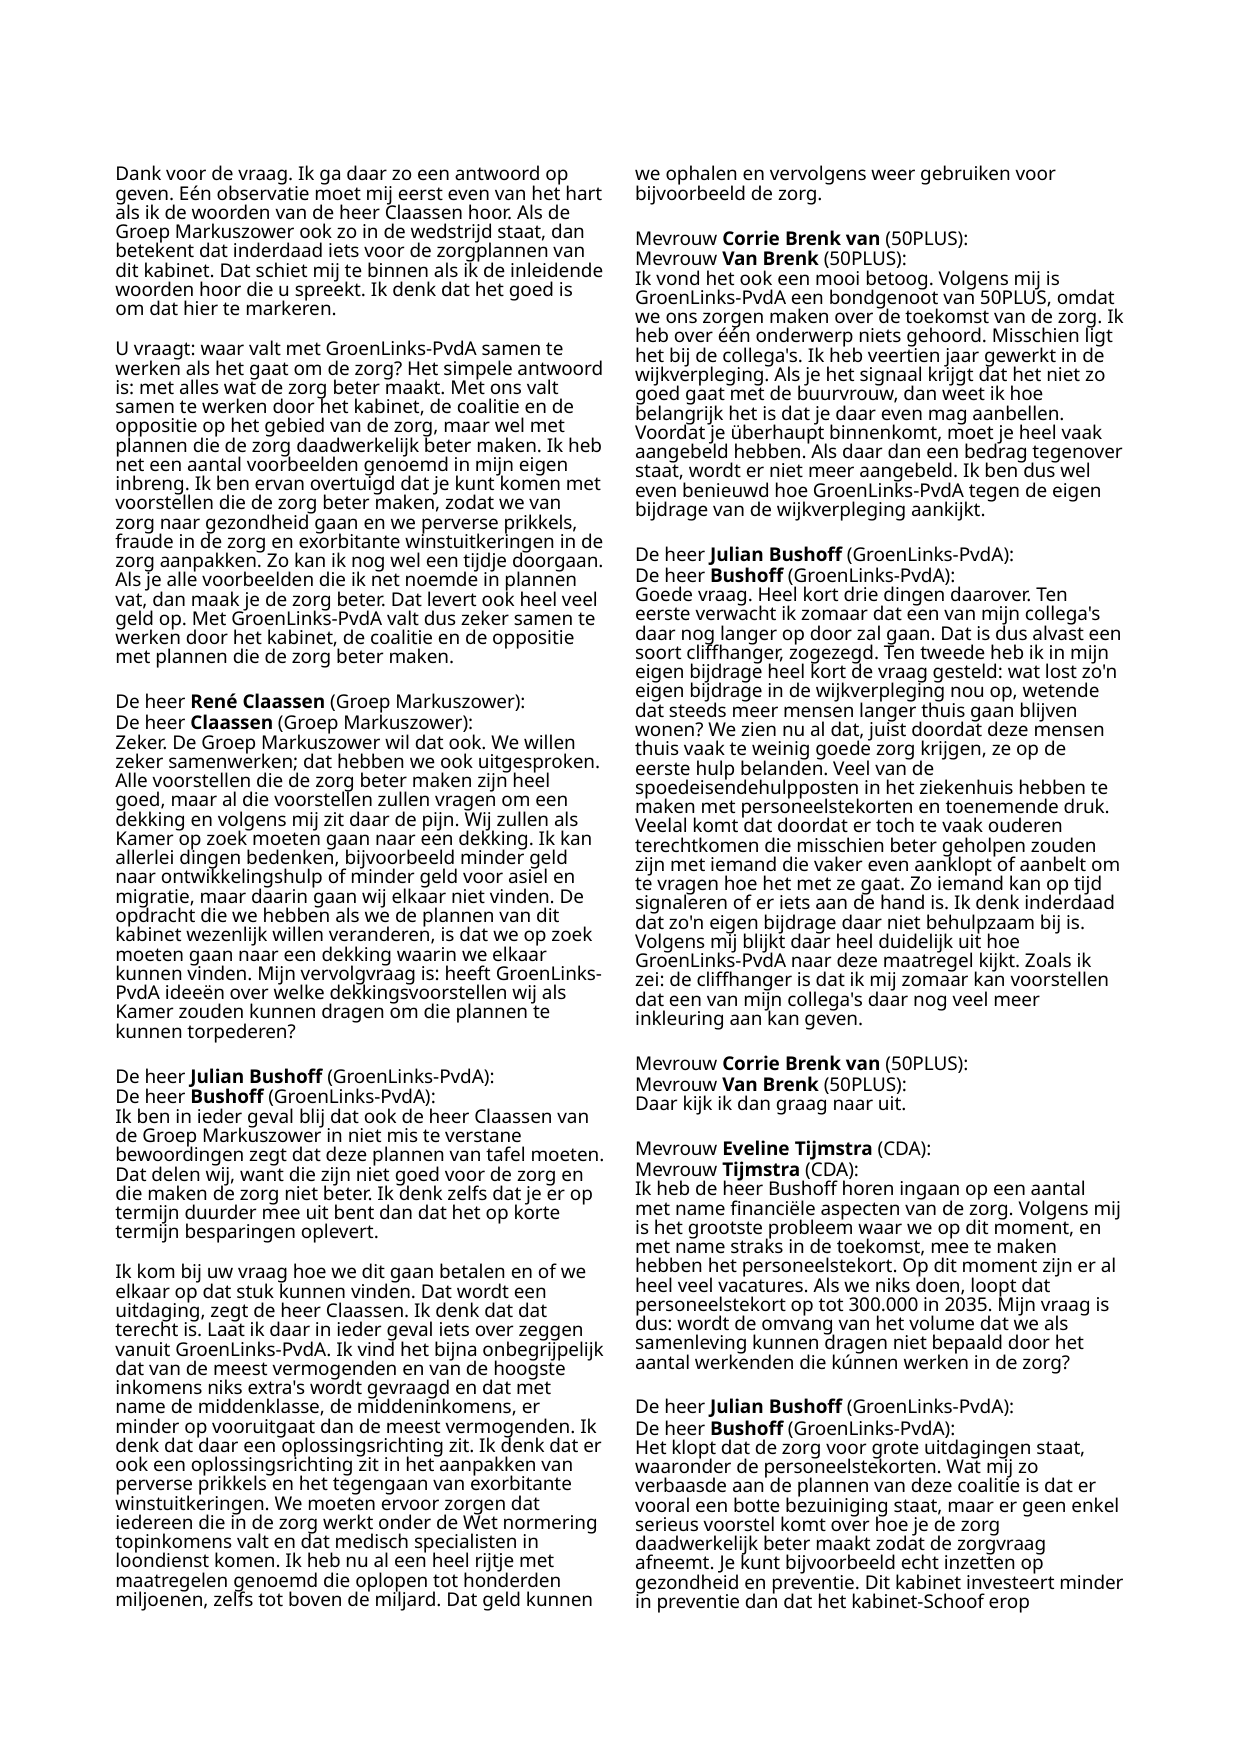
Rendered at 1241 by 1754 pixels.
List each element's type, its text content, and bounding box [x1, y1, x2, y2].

text Zeker. De Groep Markuszower wil dat ook. We willen zeker samenwerken; dat hebben we ook uitgesproken. Alle voorstellen die de zorg beter maken zijn heel goed, maar al die voorstellen zullen vragen om een dekking en volgens mij zit daar de pijn. Wij zullen als Kamer op zoek moeten gaan naar een dekking. Ik kan allerlei dingen bedenken, bijvoorbeeld minder geld naar ontwikkelingshulp of minder geld voor asiel en migratie, maar daarin gaan wij elkaar niet vinden. De opdracht die we hebben als we de plannen van dit kabinet wezenlijk willen veranderen, is dat we op zoek moeten gaan naar een dekking waarin we elkaar kunnen vinden. Mijn vervolgvraag is: heeft GroenLinks-PvdA ideeën over welke dekkingsvoorstellen wij als Kamer zouden kunnen dragen om die plannen te kunnen torpederen? [115, 734, 605, 1042]
text Goede vraag. Heel kort drie dingen daarover. Ten eerste verwacht ik zomaar dat een van mijn collega's daar nog langer op door zal gaan. Dat is dus alvast een soort cliffhanger, zogezegd. Ten tweede heb ik in mijn eigen bijdrage heel kort de vraag gesteld: wat lost zo'n eigen bijdrage in de wijkverpleging nou op, wetende dat steeds meer mensen langer thuis gaan blijven wonen? We zien nu al dat, juist doordat deze mensen thuis vaak te weinig goede zorg krijgen, ze op de eerste hulp belanden. Veel van de spoedeisendehulpposten in het ziekenhuis hebben te maken met personeelstekorten en toenemende druk. Veelal komt dat doordat er toch te vaak ouderen terechtkomen die misschien beter geholpen zouden zijn met iemand die vaker even aanklopt of aanbelt om te vragen hoe het met ze gaat. Zo iemand kan op tijd signaleren of er iets aan de hand is. Ik denk inderdaad dat zo'n eigen bijdrage daar niet behulpzaam bij is. Volgens mij blijkt daar heel duidelijk uit hoe GroenLinks-PvdA naar deze maatregel kijkt. Zoals ik zei: de cliffhanger is dat ik mij zomaar kan voorstellen dat een van mijn collega's daar nog veel meer inkleuring aan kan geven. [635, 586, 1125, 1029]
text De heer Bushoff (GroenLinks-PvdA): [635, 1419, 1125, 1439]
text De heer Julian Bushoff (GroenLinks-PvdA): [115, 1063, 605, 1088]
text U vraagt: waar valt met GroenLinks-PvdA samen te werken als het gaat om de zorg? Het simpele antwoord is: met alles wat de zorg beter maakt. Met ons valt samen te werken door het kabinet, de coalitie en de oppositie op het gebied van de zorg, maar wel met plannen die de zorg daadwerkelijk beter maken. Ik heb net een aantal voorbeelden genoemd in mijn eigen inbreng. Ik ben ervan overtuigd dat je kunt komen met voorstellen die de zorg beter maken, zodat we van zorg naar gezondheid gaan en we perverse prikkels, fraude in de zorg en exorbitante winstuitkeringen in de zorg aanpakken. Zo kan ik nog wel een tijdje doorgaan. Als je alle voorbeelden die ik net noemde in plannen vat, dan maak je de zorg beter. Dat levert ook heel veel geld op. Met GroenLinks-PvdA valt dus zeker samen te werken door het kabinet, de coalitie en de oppositie met plannen die de zorg beter maken. [115, 340, 605, 668]
text Het klopt dat de zorg voor grote uitdagingen staat, waaronder de personeelstekorten. Wat mij zo verbaasde aan de plannen van deze coalitie is dat er vooral een botte bezuiniging staat, maar er geen enkel serieus voorstel komt over hoe je de zorg daadwerkelijk beter maakt zodat de zorgvraag afneemt. Je kunt bijvoorbeeld echt inzetten op gezondheid en preventie. Dit kabinet investeert minder in preventie dan dat het kabinet-Schoof erop [635, 1439, 1125, 1612]
text Mevrouw Tijmstra (CDA): [635, 1161, 1125, 1180]
text De heer Bushoff (GroenLinks-PvdA): [635, 567, 1125, 586]
text De heer Julian Bushoff (GroenLinks-PvdA): [635, 541, 1125, 567]
text Daar kijk ik dan graag naar uit. [635, 1095, 1125, 1114]
text we ophalen en vervolgens weer gebruiken voor bijvoorbeeld de zorg. [635, 165, 1125, 204]
text Mevrouw Van Brenk (50PLUS): [635, 250, 1125, 270]
text De heer Bushoff (GroenLinks-PvdA): [115, 1088, 605, 1108]
text Mevrouw Corrie Brenk van (50PLUS): [635, 1050, 1125, 1076]
text De heer Julian Bushoff (GroenLinks-PvdA): [635, 1394, 1125, 1419]
text De heer Claassen (Groep Markuszower): [115, 714, 605, 734]
text Ik ben in ieder geval blij dat ook de heer Claassen van de Groep Markuszower in niet mis te verstane bewoordingen zegt dat deze plannen van tafel moeten. Dat delen wij, want die zijn niet goed voor de zorg en die maken de zorg niet beter. Ik denk zelfs dat je er op termijn duurder mee uit bent dan dat het op korte termijn besparingen oplevert. [115, 1108, 605, 1243]
text Ik kom bij uw vraag hoe we dit gaan betalen en of we elkaar op dat stuk kunnen vinden. Dat wordt een uitdaging, zegt de heer Claassen. Ik denk dat dat terecht is. Laat ik daar in ieder geval iets over zeggen vanuit GroenLinks-PvdA. Ik vind het bijna onbegrijpelijk dat van de meest vermogenden en van de hoogste inkomens niks extra's wordt gevraagd en dat met name de middenklasse, de middeninkomens, er minder op vooruitgaat dan de meest vermogenden. Ik denk dat daar een oplossingsrichting zit. Ik denk dat er ook een oplossingsrichting zit in het aanpakken van perverse prikkels en het tegengaan van exorbitante winstuitkeringen. We moeten ervoor zorgen dat iedereen die in de zorg werkt onder de Wet normering topinkomens valt en dat medisch specialisten in loondienst komen. Ik heb nu al een heel rijtje met maatregelen genoemd die oplopen tot honderden miljoenen, zelfs tot boven de miljard. Dat geld kunnen [115, 1263, 605, 1610]
text Ik heb de heer Bushoff horen ingaan op een aantal met name financiële aspecten van de zorg. Volgens mij is het grootste probleem waar we op dit moment, en met name straks in de toekomst, mee te maken hebben het personeelstekort. Op dit moment zijn er al heel veel vacatures. Als we niks doen, loopt dat personeelstekort op tot 300.000 in 2035. Mijn vraag is dus: wordt de omvang van het volume dat we als samenleving kunnen dragen niet bepaald door het aantal werkenden die kúnnen werken in de zorg? [635, 1180, 1125, 1373]
text Ik vond het ook een mooi betoog. Volgens mij is GroenLinks-PvdA een bondgenoot van 50PLUS, omdat we ons zorgen maken over de toekomst van de zorg. Ik heb over één onderwerp niets gehoord. Misschien ligt het bij de collega's. Ik heb veertien jaar gewerkt in de wijkverpleging. Als je het signaal krijgt dat het niet zo goed gaat met de buurvrouw, dan weet ik hoe belangrijk het is dat je daar even mag aanbellen. Voordat je überhaupt binnenkomt, moet je heel vaak aangebeld hebben. Als daar dan een bedrag tegenover staat, wordt er niet meer aangebeld. Ik ben dus wel even benieuwd hoe GroenLinks-PvdA tegen de eigen bijdrage van de wijkverpleging aankijkt. [635, 270, 1125, 520]
text Mevrouw Corrie Brenk van (50PLUS): [635, 225, 1125, 250]
text Mevrouw Van Brenk (50PLUS): [635, 1076, 1125, 1095]
text Dank voor de vraag. Ik ga daar zo een antwoord op geven. Eén observatie moet mij eerst even van het hart als ik de woorden van de heer Claassen hoor. Als de Groep Markuszower ook zo in de wedstrijd staat, dan betekent dat inderdaad iets voor de zorgplannen van dit kabinet. Dat schiet mij te binnen als ik de inleidende woorden hoor die u spreekt. Ik denk dat het goed is om dat hier te markeren. [115, 165, 605, 319]
text De heer René Claassen (Groep Markuszower): [115, 689, 605, 714]
text Mevrouw Eveline Tijmstra (CDA): [635, 1135, 1125, 1161]
